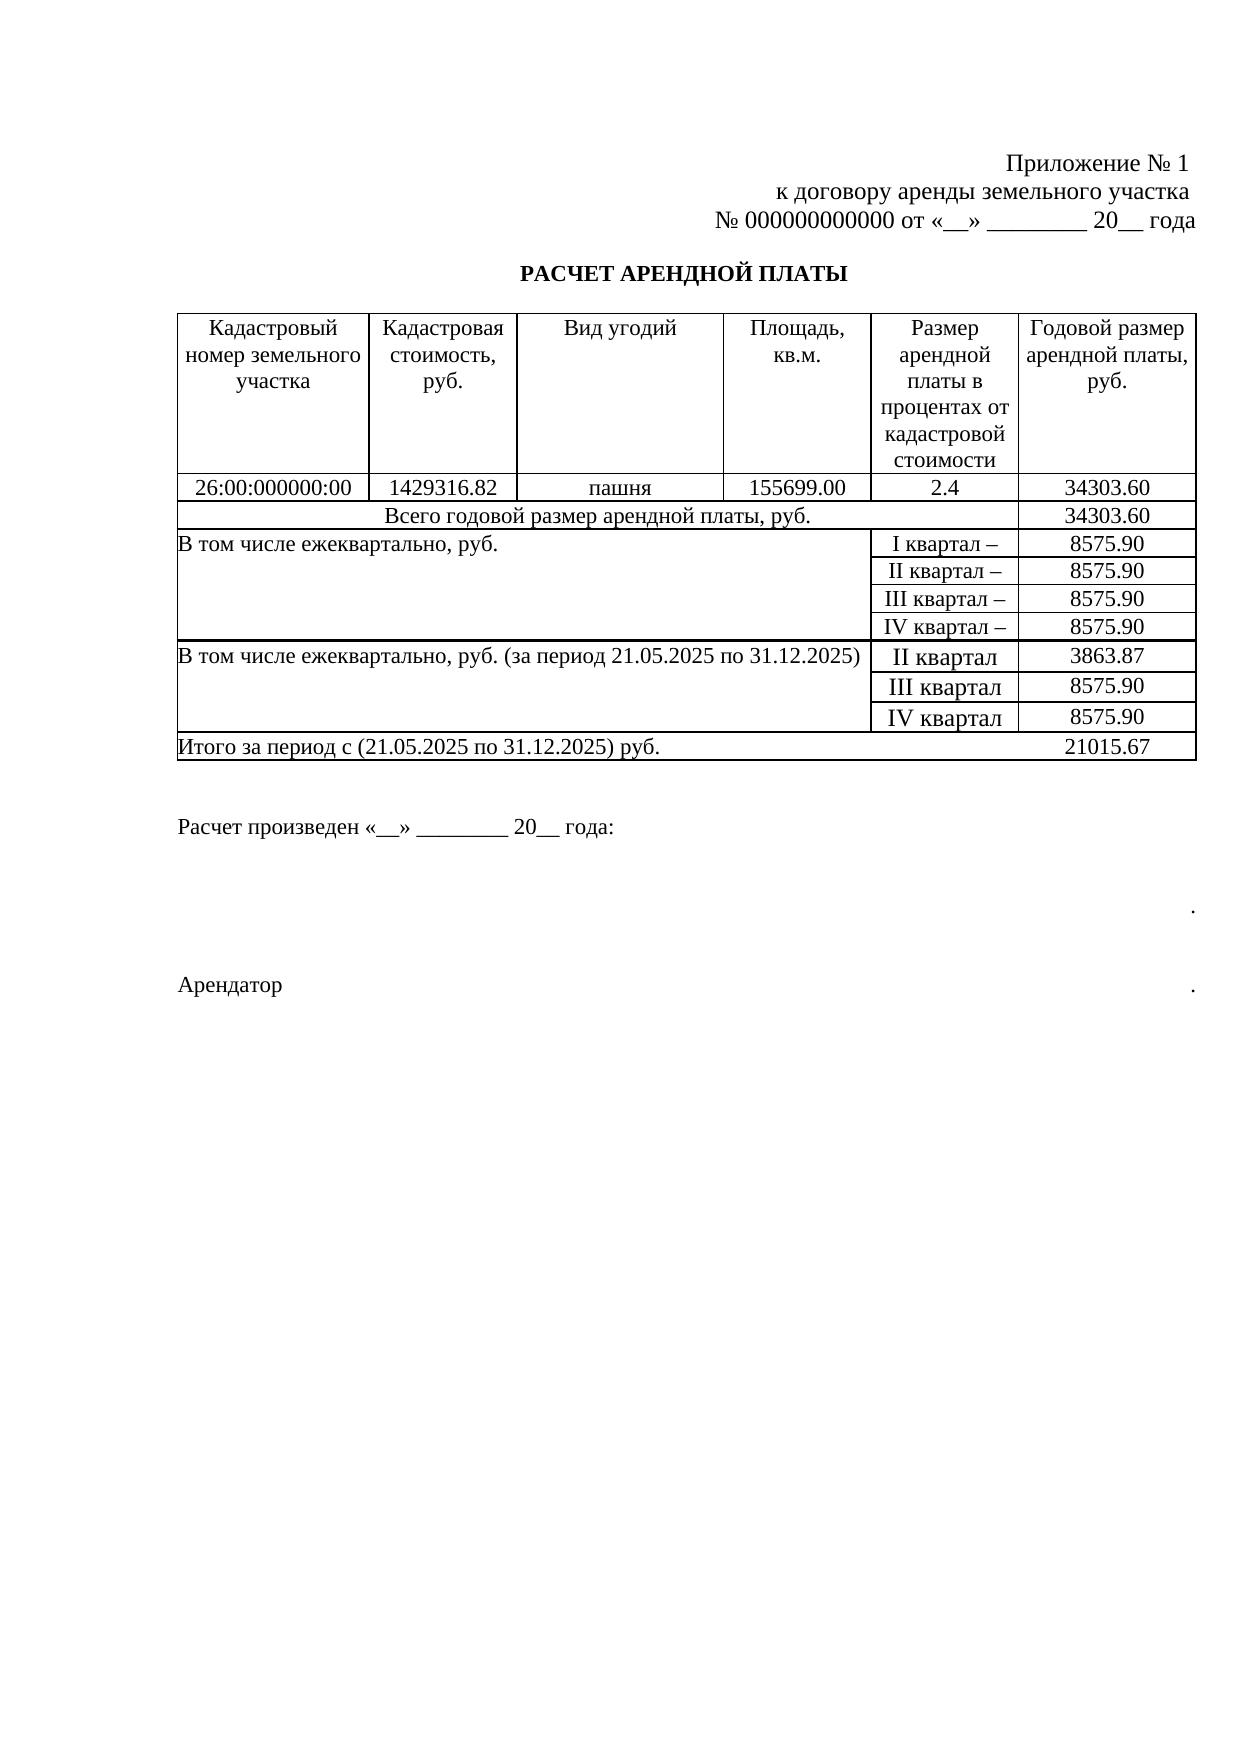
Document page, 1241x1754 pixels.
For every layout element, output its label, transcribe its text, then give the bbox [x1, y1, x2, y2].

table_header III квартал [872, 673, 1018, 701]
table_cell [177, 1024, 1196, 1053]
table_header 2.4 [872, 474, 1018, 500]
table_header Арендатор [177, 972, 871, 998]
table_header 155699.00 [724, 474, 870, 500]
table_header 8575.90 [1019, 585, 1195, 612]
table_header 8575.90 [1019, 558, 1195, 584]
table_header Размер арендной платы в процентах от кадастровой стоимости [872, 314, 1018, 472]
table_header [177, 919, 1196, 972]
table_cell III квартал – [872, 585, 1018, 612]
table_header Кадастровая стоимость, руб. [370, 314, 516, 393]
table_cell IV квартал – [872, 613, 1018, 639]
table_header 34303.60 [1019, 502, 1195, 528]
table_header Расчет произведен «__» ________ 20__ года: [177, 761, 1196, 892]
table_header 21015.67 [1019, 733, 1195, 759]
table_header 26:00:000000:00 [178, 474, 368, 500]
table_header 34303.60 [1019, 474, 1195, 500]
table_header Вид угодий [518, 314, 723, 341]
table_header РАСЧЕТ АРЕНДНОЙ ПЛАТЫ [177, 234, 1196, 313]
table_cell [724, 367, 870, 472]
table_header Площадь, кв.м. [724, 314, 870, 367]
table_header II квартал [872, 642, 1018, 671]
table_header Приложение № 1 к договору аренды земельного участка № 000000000000 от «__» ________ 20__ года [177, 148, 1196, 234]
table_cell I квартал – [872, 530, 1018, 556]
table_header [177, 893, 871, 919]
table_header пашня [518, 474, 723, 500]
table_cell [178, 393, 368, 472]
table_header Итого за период с (21.05.2025 по 31.12.2025) руб. [178, 733, 1019, 759]
table_header В том числе ежеквартально, руб. (за период 21.05.2025 по 31.12.2025) [178, 642, 870, 669]
table_header 8575.90 [1019, 703, 1195, 729]
table_cell [518, 341, 723, 472]
table_header 3863.87 [1019, 642, 1195, 669]
table_header . [871, 893, 1196, 919]
table_cell [370, 393, 516, 472]
table_header Годовой размер арендной платы, руб. [1019, 314, 1195, 393]
table_header Всего годовой размер арендной платы, руб. [178, 502, 1018, 528]
table_header IV квартал [872, 703, 1018, 731]
table_cell II квартал – [872, 558, 1018, 584]
table_header 1429316.82 [370, 474, 516, 500]
table_cell [177, 998, 871, 1024]
table_header [178, 669, 870, 731]
table_header 8575.90 [1019, 613, 1195, 639]
table_header 8575.90 [1019, 530, 1195, 556]
table_header . [871, 972, 1196, 1024]
table_cell [1019, 393, 1195, 472]
table_header Кадастровый номер земельного участка [178, 314, 368, 393]
table_header 8575.90 [1019, 673, 1195, 699]
table_cell В том числе ежеквартально, руб. [178, 530, 870, 639]
